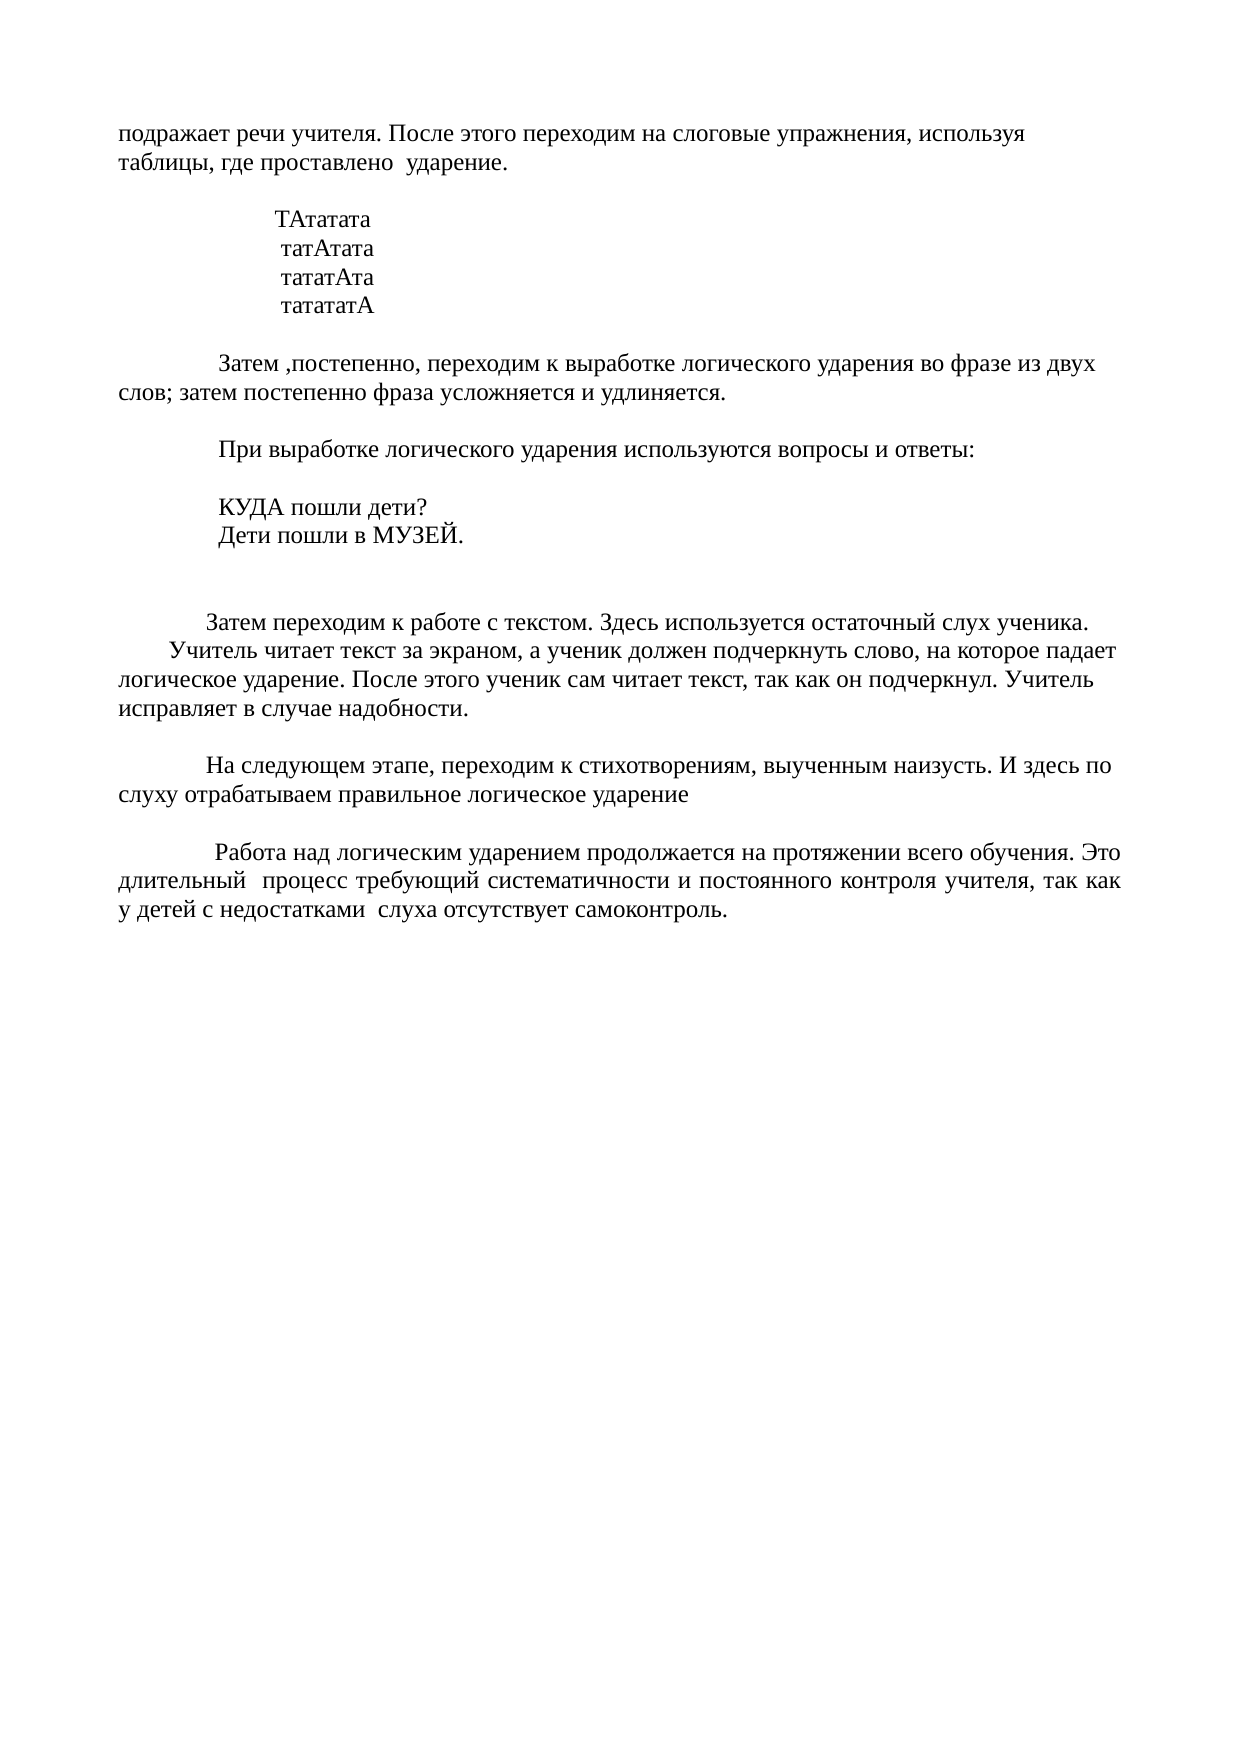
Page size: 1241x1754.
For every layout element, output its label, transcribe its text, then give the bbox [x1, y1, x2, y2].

text Дети пошли в МУЗЕЙ. [118, 521, 1122, 549]
text Затем переходим к работе с текстом. Здесь используется остаточный слух ученика. [118, 607, 1122, 636]
text При выработке логического ударения используются вопросы и ответы: [118, 434, 1122, 463]
text Затем ,постепенно, переходим к выработке логического ударения во фразе из двух слов; затем постепенно фраза усложняется и удлиняется. [118, 348, 1122, 406]
text КУДА пошли дети? [118, 492, 1122, 521]
text подражает речи учителя. После этого переходим на слоговые упражнения, используя таблицы, где проставлено ударение. [118, 118, 1122, 176]
text ТАтатата [118, 204, 1122, 233]
text На следующем этапе, переходим к стихотворениям, выученным наизусть. И здесь по слуху отрабатываем правильное логическое ударение [118, 751, 1122, 808]
text Учитель читает текст за экраном, а ученик должен подчеркнуть слово, на которое падает логическое ударение. После этого ученик сам читает текст, так как он подчеркнул. Учитель исправляет в случае надобности. [118, 636, 1122, 722]
text тататАта [118, 262, 1122, 291]
text татАтата [118, 233, 1122, 262]
text Работа над логическим ударением продолжается на протяжении всего обучения. Это длительный процесс требующий систематичности и постоянного контроля учителя, так как у детей с недостатками слуха отсутствует самоконтроль. [118, 837, 1122, 923]
text татататА [118, 291, 1122, 319]
